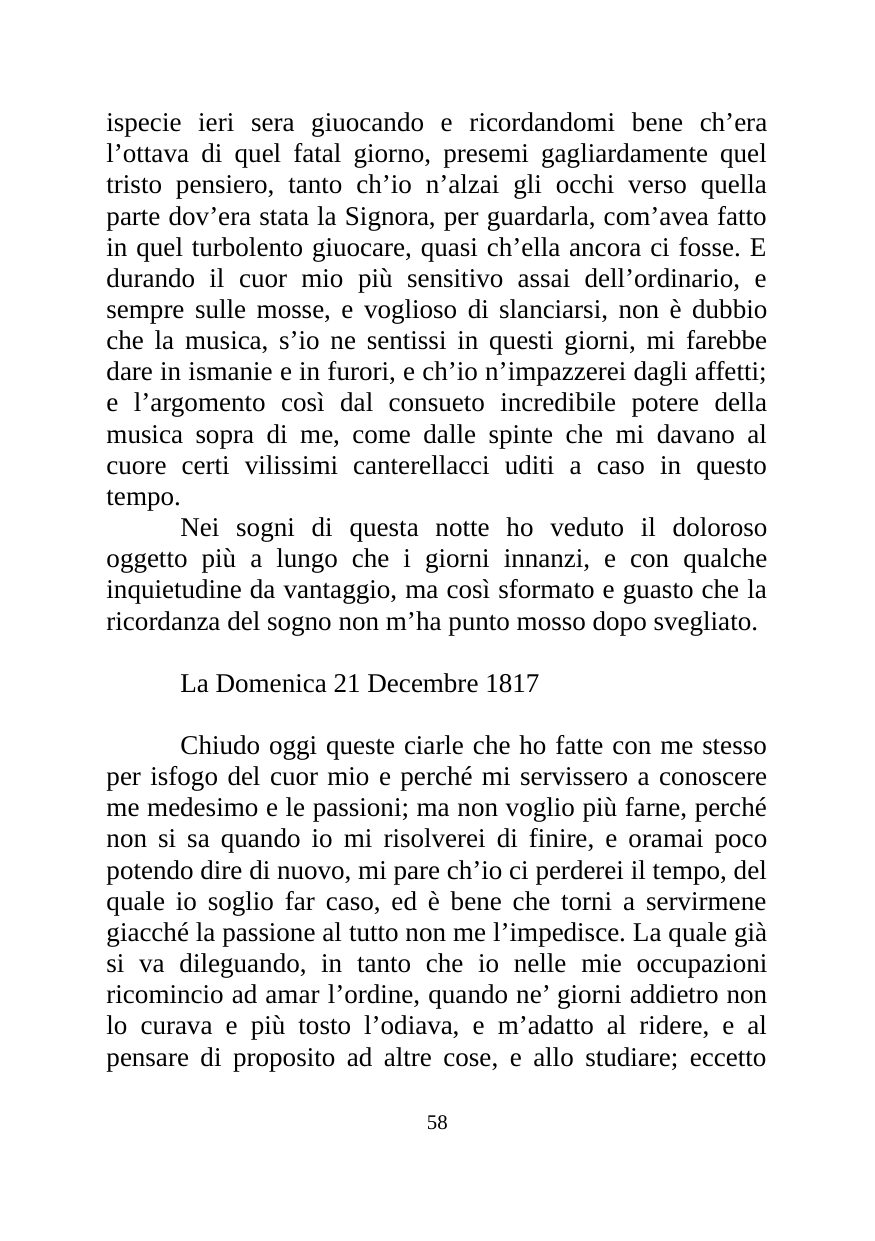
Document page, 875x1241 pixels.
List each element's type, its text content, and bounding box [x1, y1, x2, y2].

text Chiudo oggi queste ciarle che ho fatte con me stesso per isfogo del cuor mio e perché mi servissero a conoscere me medesimo e le passioni; ma non voglio più farne, perché non si sa quando io mi risolverei di finire, e oramai poco potendo dire di nuovo, mi pare ch’io ci perderei il tempo, del quale io soglio far caso, ed è bene che torni a servirmene giacché la passione al tutto non me l’impedisce. La quale già si va dileguando, in tanto che io nelle mie occupazioni ricomincio ad amar l’ordine, quando ne’ giorni addietro non lo curava e più tosto l’odiava, e m’adatto al ridere, e al pensare di proposito ad altre cose, e allo studiare; eccetto [106, 729, 768, 1072]
text La Domenica 21 Decembre 1817 [106, 667, 768, 698]
text ispecie ieri sera giuocando e ricordandomi bene ch’era l’ottava di quel fatal giorno, presemi gagliardamente quel tristo pensiero, tanto ch’io n’alzai gli occhi verso quella parte dov’era stata la Signora, per guardarla, com’avea fatto in quel turbolento giuocare, quasi ch’ella ancora ci fosse. E durando il cuor mio più sensitivo assai dell’ordinario, e sempre sulle mosse, e voglioso di slanciarsi, non è dubbio che la musica, s’io ne sentissi in questi giorni, mi farebbe dare in ismanie e in furori, e ch’io n’impazzerei dagli affetti; e l’argomento così dal consueto incredibile potere della musica sopra di me, come dalle spinte che mi davano al cuore certi vilissimi canterellacci uditi a caso in questo tempo. [106, 106, 768, 511]
text Nei sogni di questa notte ho veduto il doloroso oggetto più a lungo che i giorni innanzi, e con qualche inquietudine da vantaggio, ma così sformato e guasto che la ricordanza del sogno non m’ha punto mosso dopo svegliato. [106, 511, 768, 636]
